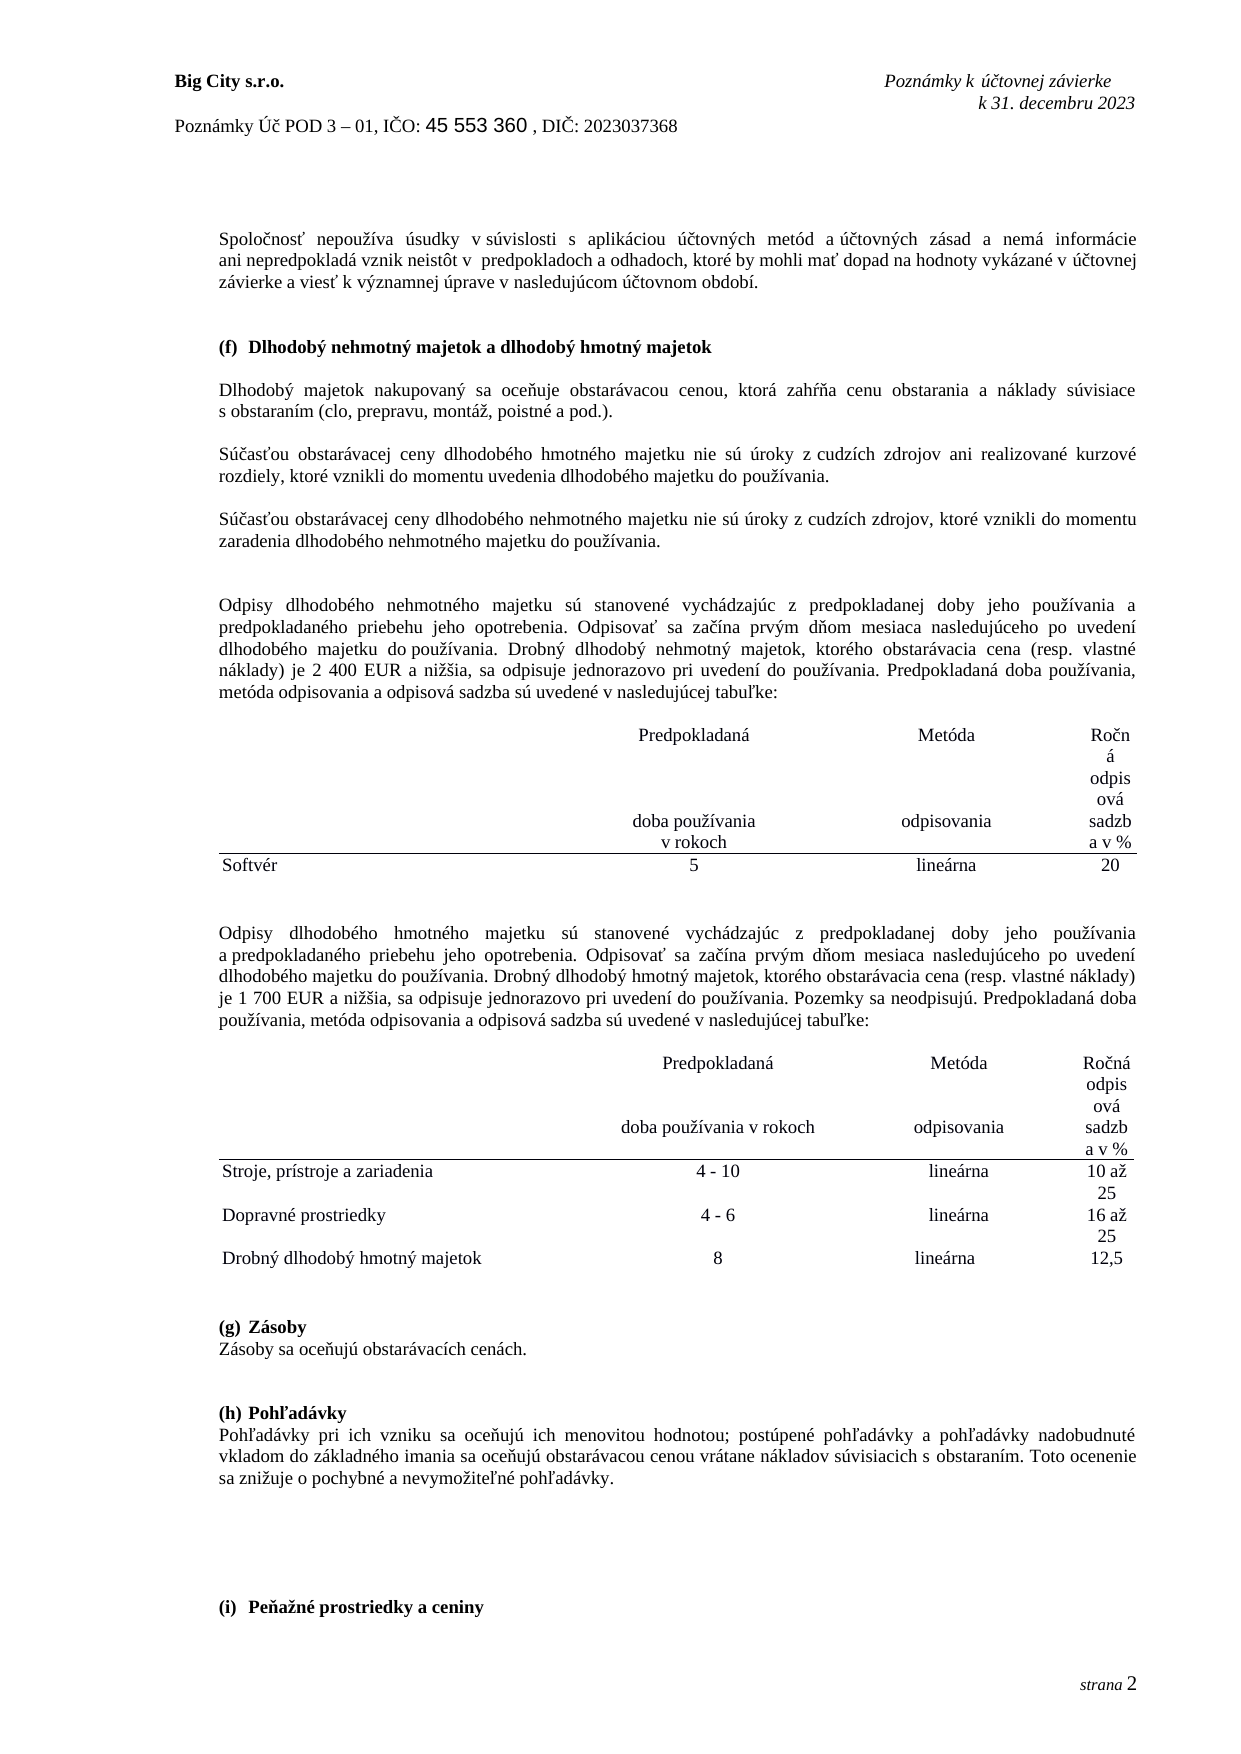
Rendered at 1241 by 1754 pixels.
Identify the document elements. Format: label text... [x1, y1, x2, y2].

table_cell [580, 1116, 597, 1159]
table_header Predpokladaná [597, 1052, 838, 1116]
table_cell lineárna [855, 1247, 1062, 1273]
subtitle Zásoby [219, 1316, 1137, 1337]
table_cell 16 až 25 [1079, 1204, 1134, 1247]
text Odpisy dlhodobého nehmotného majetku sú stanovené vychádzajúc z predpokladanej doby jeho používania a predpokladaného priebehu jeho opotrebenia. Odpisovať sa začína prvým dňom mesiaca nasledujúceho po uvedení dlhodobého majetku do používania. Drobný dlhodobý nehmotný majetok, ktorého obstarávacia cena (resp. vlastné náklady) je 2 400 EUR a nižšia, sa odpisuje jednorazovo pri uvedení do používania. Predpokladaná doba používania, metóda odpisovania a odpisová sadzba sú uvedené v nasledujúcej tabuľke: [219, 594, 1137, 702]
table_cell [1062, 1116, 1079, 1159]
table_cell lineárna [855, 1204, 1062, 1247]
table_header [1057, 724, 1083, 810]
table_header Metóda [836, 724, 1057, 810]
table_cell doba používania v rokoch [579, 810, 809, 853]
table_cell [1062, 1160, 1079, 1203]
table_header [219, 1052, 597, 1116]
subtitle Dlhodobý nehmotný majetok a dlhodobý hmotný majetok [219, 336, 1137, 357]
table_header Ročná odpisová [1079, 1052, 1134, 1116]
table_cell [1062, 1247, 1079, 1273]
text Pohľadávky pri ich vzniku sa oceňujú ich menovitou hodnotou; postúpené pohľadávky a pohľadávky nadobudnuté vkladom do základného imania sa oceňujú obstarávacou cenou vrátane nákladov súvisiacich s obstaraním. Toto ocenenie sa znižuje o pochybné a nevymožiteľné pohľadávky. [219, 1424, 1137, 1488]
table_cell Softvér [219, 854, 579, 879]
table_cell 10 až 25 [1079, 1160, 1134, 1203]
table_cell sadzba v % [1084, 810, 1137, 853]
table_cell 8 [597, 1247, 838, 1273]
table_cell [809, 810, 836, 853]
table_header [809, 724, 836, 810]
table_header Ročná odpisová [1084, 724, 1137, 810]
table_cell 5 [579, 854, 809, 879]
table_cell 12,5 [1079, 1247, 1134, 1273]
table_cell odpisovania [855, 1116, 1062, 1159]
table_cell [1057, 810, 1083, 853]
table_cell Stroje, prístroje a zariadenia [219, 1160, 597, 1203]
table_cell lineárna [855, 1160, 1062, 1203]
table_cell [838, 1116, 855, 1159]
table_cell Drobný dlhodobý hmotný majetok [219, 1247, 597, 1273]
table_cell 4 - 6 [597, 1204, 838, 1247]
table_header [1062, 1052, 1079, 1116]
table_cell [1062, 1204, 1079, 1247]
table_cell [809, 854, 836, 879]
text Súčasťou obstarávacej ceny dlhodobého nehmotného majetku nie sú úroky z cudzích zdrojov, ktoré vznikli do momentu zaradenia dlhodobého nehmotného majetku do používania. [219, 508, 1137, 551]
table_header [219, 724, 579, 810]
table_cell 20 [1084, 854, 1137, 879]
table_cell 4 - 10 [597, 1160, 838, 1203]
table_cell [571, 810, 579, 853]
text Súčasťou obstarávacej ceny dlhodobého hmotného majetku nie sú úroky z cudzích zdrojov ani realizované kurzové rozdiely, ktoré vznikli do momentu uvedenia dlhodobého majetku do používania. [219, 443, 1137, 486]
subtitle Peňažné prostriedky a ceniny [219, 1596, 1137, 1618]
text Zásoby sa oceňujú obstarávacích cenách. [219, 1337, 1137, 1359]
table_cell [838, 1247, 855, 1273]
table_cell [1057, 854, 1083, 879]
table_cell [219, 810, 571, 853]
table_header Predpokladaná [579, 724, 809, 810]
table_header Metóda [855, 1052, 1062, 1116]
table_cell lineárna [836, 854, 1057, 879]
subtitle Spoločnosť nepoužíva úsudky v súvislosti s aplikáciou účtovných metód a účtovných zásad a nemá informácie ani nepredpokladá vznik neistôt v predpokladoch a odhadoch, ktoré by mohli mať dopad na hodnoty vykázané v účtovnej závierke a viesť k významnej úprave v nasledujúcom účtovnom období. [219, 228, 1137, 292]
table_cell [838, 1160, 855, 1203]
table_cell [219, 1116, 580, 1159]
subtitle Pohľadávky [219, 1402, 1137, 1424]
text Odpisy dlhodobého hmotného majetku sú stanovené vychádzajúc z predpokladanej doby jeho používania a predpokladaného priebehu jeho opotrebenia. Odpisovať sa začína prvým dňom mesiaca nasledujúceho po uvedení dlhodobého majetku do používania. Drobný dlhodobý hmotný majetok, ktorého obstarávacia cena (resp. vlastné náklady) je 1 700 EUR a nižšia, sa odpisuje jednorazovo pri uvedení do používania. Pozemky sa neodpisujú. Predpokladaná doba používania, metóda odpisovania a odpisová sadzba sú uvedené v nasledujúcej tabuľke: [219, 922, 1137, 1030]
table_header [838, 1052, 855, 1116]
table_cell Dopravné prostriedky [219, 1204, 597, 1247]
table_cell sadzba v % [1079, 1116, 1134, 1159]
table_cell doba používania v rokoch [597, 1116, 838, 1159]
text Dlhodobý majetok nakupovaný sa oceňuje obstarávacou cenou, ktorá zahŕňa cenu obstarania a náklady súvisiace s obstaraním (clo, prepravu, montáž, poistné a pod.). [219, 379, 1137, 422]
table_cell [838, 1204, 855, 1247]
table_cell odpisovania [836, 810, 1057, 853]
